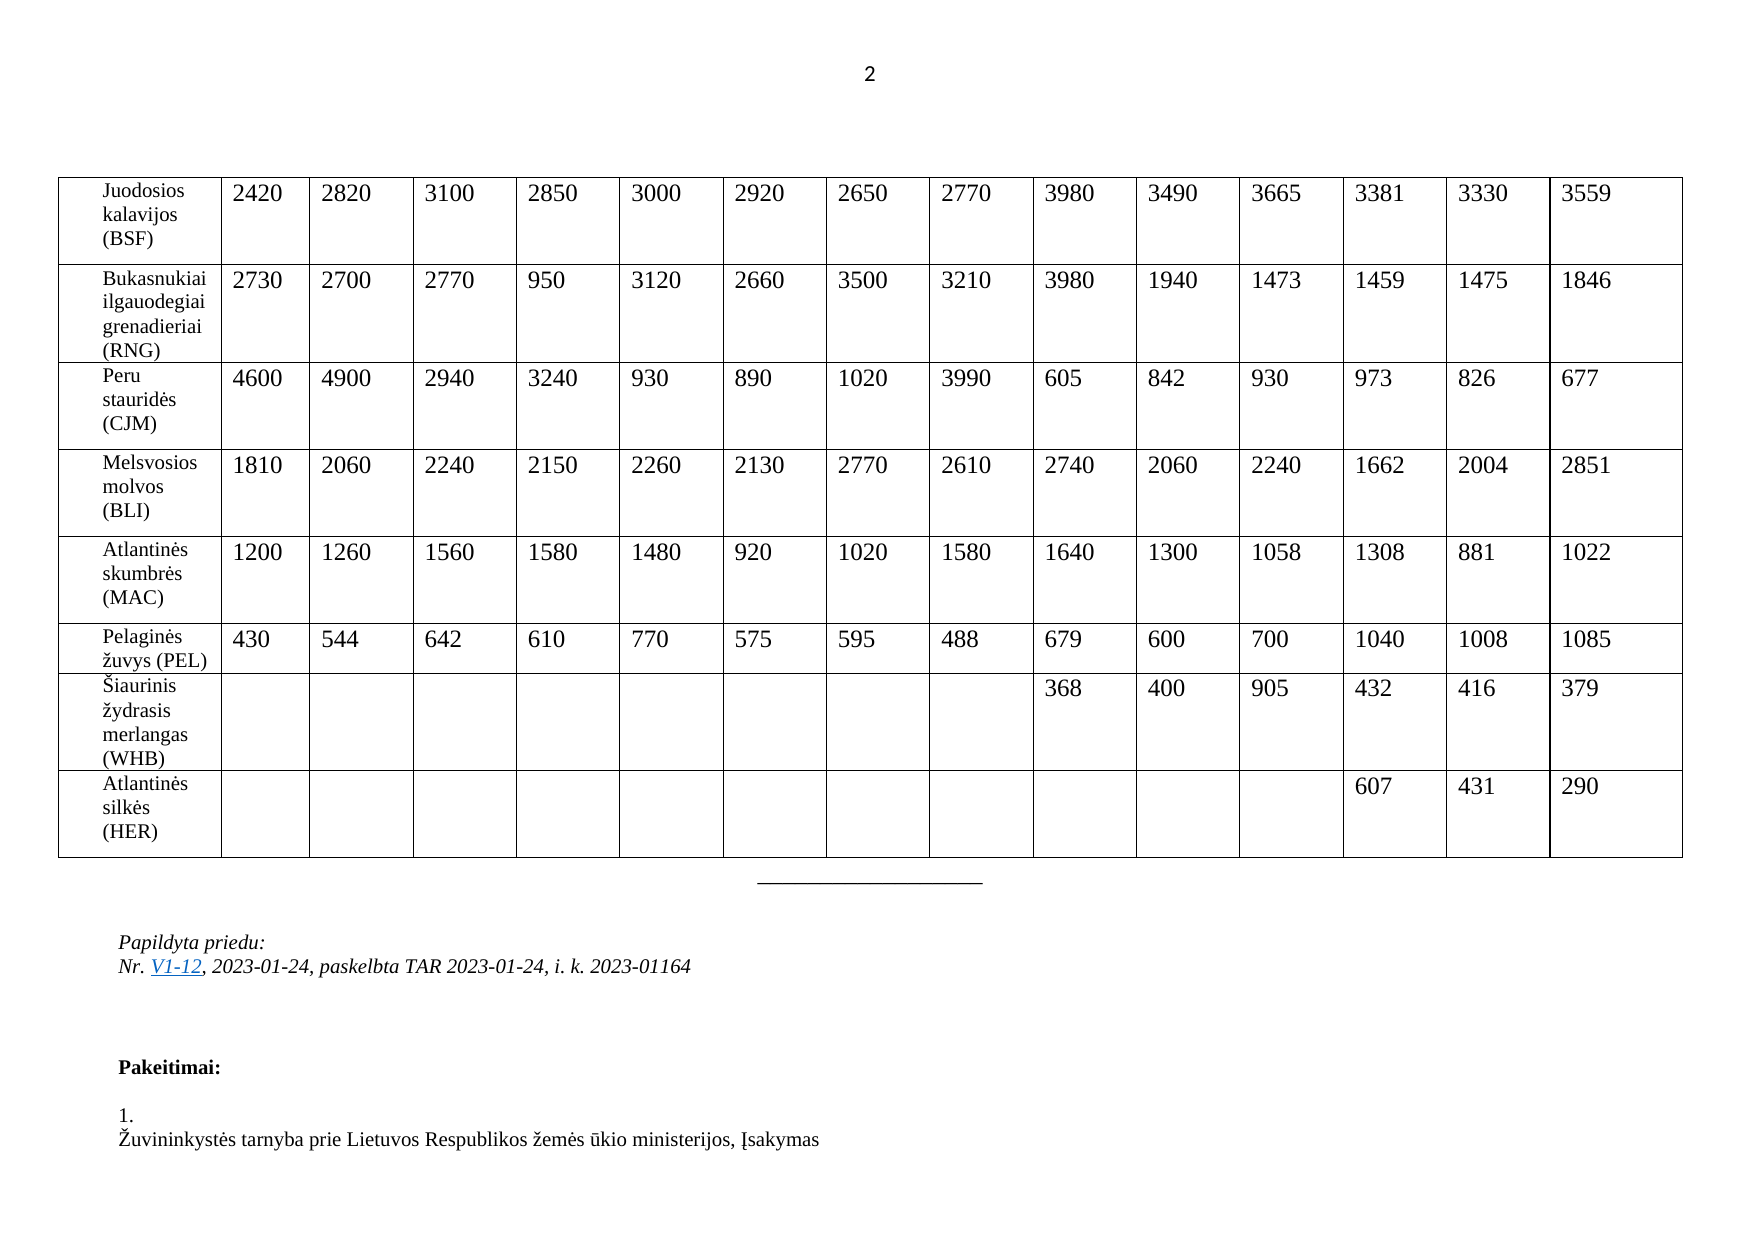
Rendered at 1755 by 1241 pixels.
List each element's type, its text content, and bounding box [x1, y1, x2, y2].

table_cell Šiaurinis žydrasis merlangas (WHB) [59, 674, 221, 770]
table_cell 2260 [620, 450, 723, 536]
table_cell 430 [222, 624, 309, 672]
table_cell 700 [1240, 624, 1343, 672]
table_cell 842 [1137, 363, 1239, 449]
table_cell 2770 [827, 450, 929, 536]
table_cell Atlantinės silkės (HER) [59, 771, 221, 857]
table_cell 2650 [827, 178, 929, 264]
table_cell 1940 [1137, 265, 1239, 362]
text Pakeitimai: [118, 1055, 1621, 1079]
table_cell [827, 771, 929, 857]
table_cell 610 [517, 624, 619, 672]
table_cell 2150 [517, 450, 619, 536]
table_cell 3330 [1447, 178, 1549, 264]
table_cell 3990 [930, 363, 1033, 449]
table_cell 1022 [1551, 537, 1682, 623]
table_cell 1040 [1344, 624, 1446, 672]
table_cell [310, 674, 413, 770]
table_cell [620, 674, 723, 770]
table_cell 1020 [827, 363, 929, 449]
table_cell [414, 771, 516, 857]
text __________________ [118, 858, 1621, 887]
table_cell 2851 [1551, 450, 1682, 536]
table_cell [310, 771, 413, 857]
table_cell 2920 [724, 178, 826, 264]
text Papildyta priedu: [118, 930, 1621, 954]
table_cell 1560 [414, 537, 516, 623]
table_cell [222, 771, 309, 857]
table_cell 2660 [724, 265, 826, 362]
table_cell 4900 [310, 363, 413, 449]
table_cell 3490 [1137, 178, 1239, 264]
table_cell 3980 [1034, 178, 1136, 264]
table_cell 2060 [310, 450, 413, 536]
table_cell 3120 [620, 265, 723, 362]
table_cell [517, 771, 619, 857]
table_cell 2740 [1034, 450, 1136, 536]
table_cell Peru stauridės (CJM) [59, 363, 221, 449]
table_cell 642 [414, 624, 516, 672]
table_cell 973 [1344, 363, 1446, 449]
table_cell 1846 [1551, 265, 1682, 362]
table_cell Melsvosios molvos (BLI) [59, 450, 221, 536]
table_cell [222, 674, 309, 770]
table_cell Pelaginės žuvys (PEL) [59, 624, 221, 672]
table_cell 2240 [1240, 450, 1343, 536]
table_cell Juodosios kalavijos (BSF) [59, 178, 221, 264]
table_cell 1200 [222, 537, 309, 623]
table_cell 3000 [620, 178, 723, 264]
table_cell 600 [1137, 624, 1239, 672]
table_cell 1058 [1240, 537, 1343, 623]
table_cell 3240 [517, 363, 619, 449]
table_cell [724, 674, 826, 770]
table_cell 431 [1447, 771, 1549, 857]
table_cell [827, 674, 929, 770]
table_cell 1662 [1344, 450, 1446, 536]
table_cell [930, 771, 1033, 857]
table_cell 1480 [620, 537, 723, 623]
table_cell [1137, 771, 1239, 857]
table_cell 2240 [414, 450, 516, 536]
table_cell Atlantinės skumbrės (MAC) [59, 537, 221, 623]
table_cell [930, 674, 1033, 770]
table_cell 2420 [222, 178, 309, 264]
table_cell 3665 [1240, 178, 1343, 264]
table_cell 2850 [517, 178, 619, 264]
table_cell [1034, 771, 1136, 857]
table_cell 575 [724, 624, 826, 672]
table_cell 3980 [1034, 265, 1136, 362]
table_cell 950 [517, 265, 619, 362]
table_cell 595 [827, 624, 929, 672]
table_cell 930 [620, 363, 723, 449]
table_cell 379 [1551, 674, 1682, 770]
table_cell 1580 [930, 537, 1033, 623]
table_cell 2820 [310, 178, 413, 264]
table_cell 544 [310, 624, 413, 672]
text Nr. V1-12, 2023-01-24, paskelbta TAR 2023-01-24, i. k. 2023-01164 [118, 954, 1621, 978]
table_cell 1300 [1137, 537, 1239, 623]
table_cell 432 [1344, 674, 1446, 770]
table_cell 1260 [310, 537, 413, 623]
table_cell 416 [1447, 674, 1549, 770]
table_cell 605 [1034, 363, 1136, 449]
table_cell 2730 [222, 265, 309, 362]
table_cell 1020 [827, 537, 929, 623]
table_cell 290 [1551, 771, 1682, 857]
text 1. [118, 1103, 1621, 1127]
table_cell [414, 674, 516, 770]
table_cell 488 [930, 624, 1033, 672]
table_cell 1473 [1240, 265, 1343, 362]
table_cell 3381 [1344, 178, 1446, 264]
table_cell 2130 [724, 450, 826, 536]
table_cell 881 [1447, 537, 1549, 623]
table_cell 2940 [414, 363, 516, 449]
table_cell 1580 [517, 537, 619, 623]
table_cell 2060 [1137, 450, 1239, 536]
table_cell 607 [1344, 771, 1446, 857]
table_cell 2770 [930, 178, 1033, 264]
table_cell 1459 [1344, 265, 1446, 362]
table_cell 770 [620, 624, 723, 672]
table_cell 1475 [1447, 265, 1549, 362]
table_cell 3500 [827, 265, 929, 362]
table_cell 679 [1034, 624, 1136, 672]
table_cell 905 [1240, 674, 1343, 770]
table_cell Bukasnukiai ilgauodegiai grenadieriai (RNG) [59, 265, 221, 362]
table_cell 4600 [222, 363, 309, 449]
table_cell 400 [1137, 674, 1239, 770]
table_cell 1810 [222, 450, 309, 536]
table_cell [620, 771, 723, 857]
table_cell 3100 [414, 178, 516, 264]
table_cell 2700 [310, 265, 413, 362]
table_cell 677 [1551, 363, 1682, 449]
table_cell 368 [1034, 674, 1136, 770]
table_cell [517, 674, 619, 770]
table_cell [724, 771, 826, 857]
table_cell 2770 [414, 265, 516, 362]
table_cell [1240, 771, 1343, 857]
table_cell 1085 [1551, 624, 1682, 672]
table_cell 3559 [1551, 178, 1682, 264]
table_cell 2610 [930, 450, 1033, 536]
text Žuvininkystės tarnyba prie Lietuvos Respublikos žemės ūkio ministerijos, Įsakymas [118, 1127, 1621, 1151]
table_cell 1640 [1034, 537, 1136, 623]
table_cell 826 [1447, 363, 1549, 449]
table_cell 1308 [1344, 537, 1446, 623]
table_cell 930 [1240, 363, 1343, 449]
table_cell 920 [724, 537, 826, 623]
table_cell 3210 [930, 265, 1033, 362]
table_cell 890 [724, 363, 826, 449]
table_cell 2004 [1447, 450, 1549, 536]
table_cell 1008 [1447, 624, 1549, 672]
